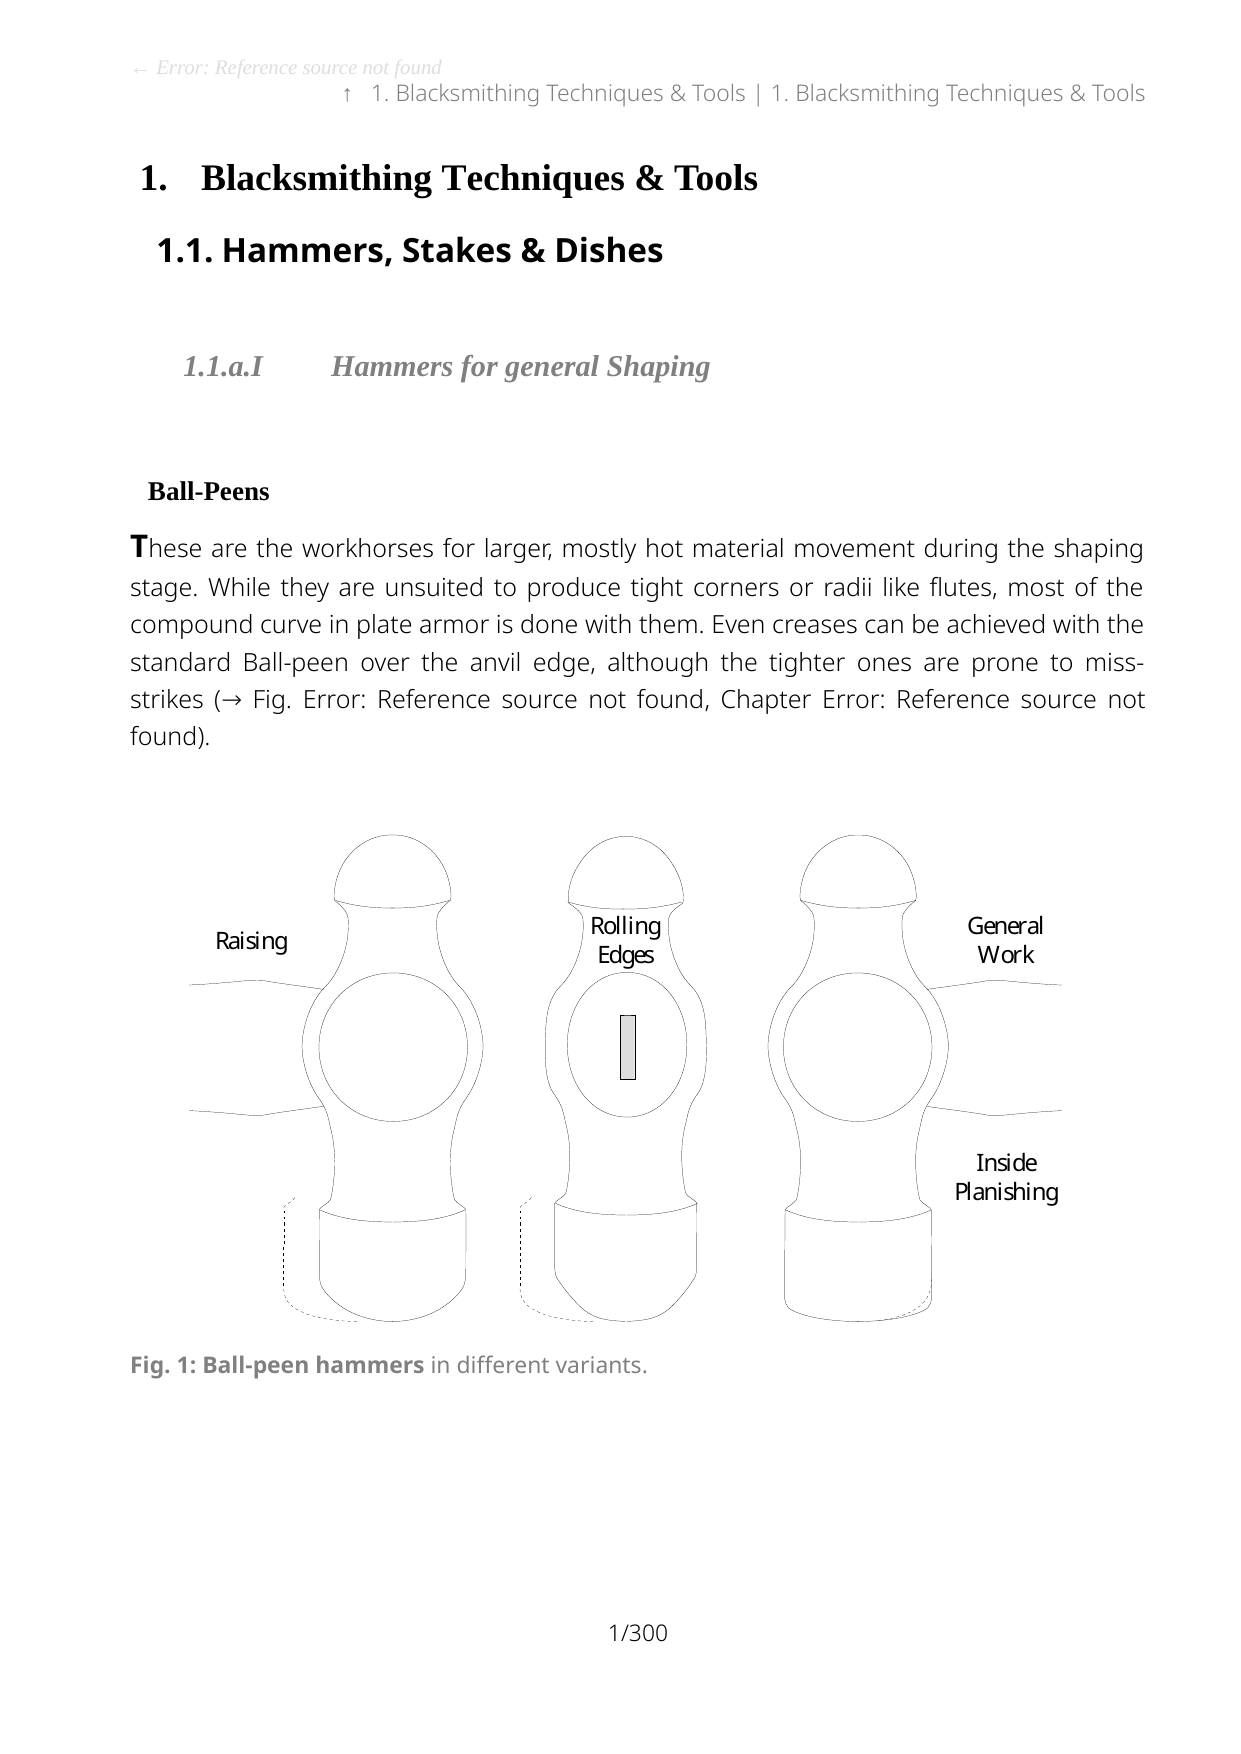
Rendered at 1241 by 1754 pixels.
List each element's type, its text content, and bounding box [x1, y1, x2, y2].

text Fig. 1: Ball-peen hammers in different variants. [130, 820, 1146, 1380]
subtitle Blacksmithing Techniques & Tools [130, 155, 1146, 198]
subtitle Ball-Peens [148, 474, 1146, 506]
subtitle Hammers, Stakes & Dishes [148, 227, 1146, 272]
text These are the workhorses for larger, mostly hot material movement during the shaping stage. While they are unsuited to produce tight corners or radii like flutes, most of the compound curve in plate armor is done with them. Even creases can be achieved with the standard Ball-peen over the anvil edge, although the tighter ones are prone to miss-strikes (→ Fig. Fehler: Verweis nicht gefunden, Chapter Fehler: Verweis nicht gefunden). [130, 523, 1146, 753]
subtitle Hammers for general Shaping [183, 348, 1146, 382]
